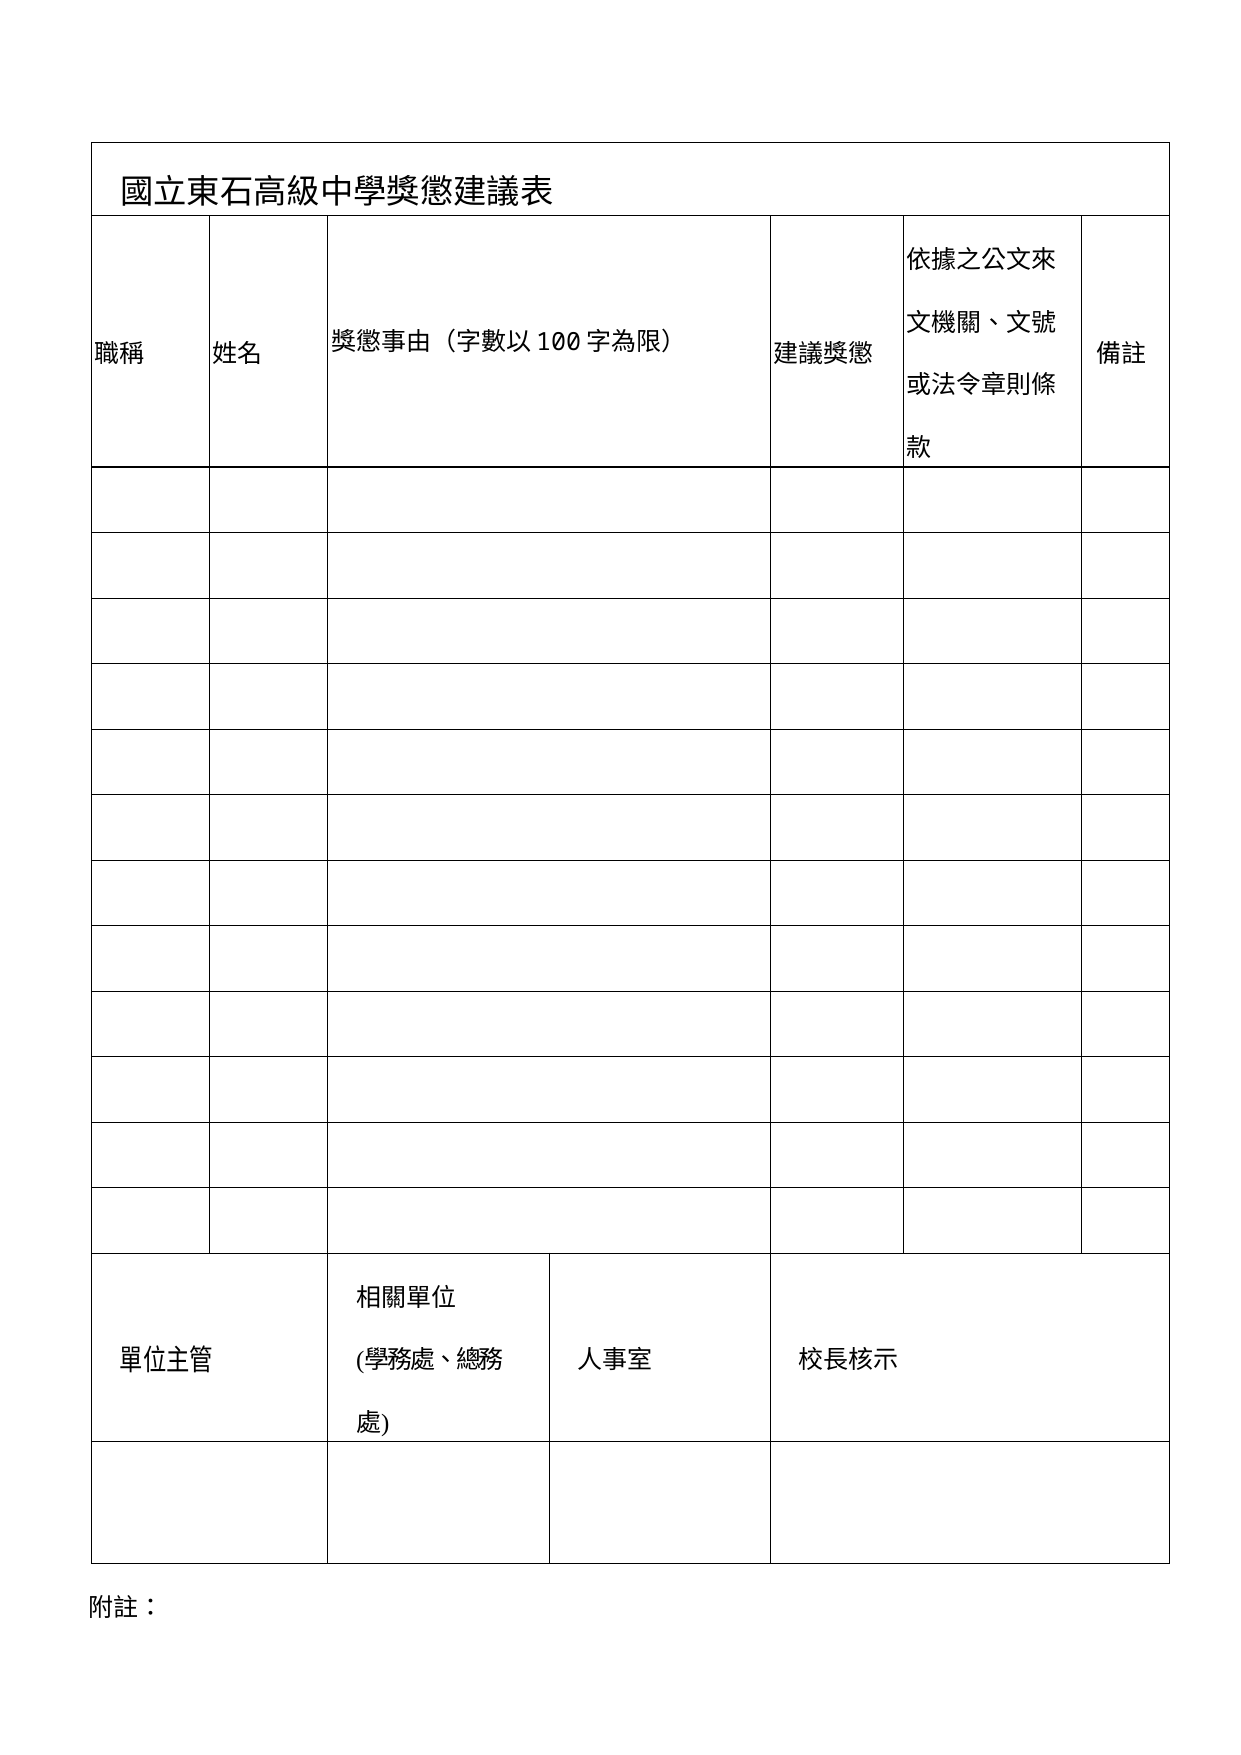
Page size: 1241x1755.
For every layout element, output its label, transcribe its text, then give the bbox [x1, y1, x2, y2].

table_cell [1082, 664, 1169, 728]
table_cell [1082, 861, 1169, 925]
table_cell [92, 468, 209, 532]
table_cell [328, 795, 770, 859]
table_cell [771, 1123, 903, 1187]
table_cell [904, 730, 1081, 794]
table_cell 姓名 [210, 216, 327, 466]
table_cell [1082, 1057, 1169, 1122]
table_cell 單位主管 [92, 1254, 327, 1441]
table_cell [210, 992, 327, 1056]
table_cell [771, 861, 903, 925]
table_cell [904, 664, 1081, 728]
table_cell [904, 795, 1081, 859]
table_cell [328, 1123, 770, 1187]
table_cell [771, 468, 903, 532]
table_cell [92, 1057, 209, 1122]
table_cell [210, 730, 327, 794]
table_cell [210, 533, 327, 597]
table_cell [328, 926, 770, 991]
table_cell [210, 1123, 327, 1187]
table_cell 人事室 [550, 1254, 770, 1441]
table_cell [771, 1188, 903, 1253]
table_cell [92, 1188, 209, 1253]
table_cell [328, 533, 770, 597]
table_cell [1082, 1188, 1169, 1253]
table_cell 職稱 [92, 216, 209, 466]
table_cell [904, 1123, 1081, 1187]
table_cell [92, 730, 209, 794]
table_cell [328, 992, 770, 1056]
table_cell [904, 861, 1081, 925]
table_cell [1082, 599, 1169, 663]
table_cell [92, 1123, 209, 1187]
table_cell [92, 795, 209, 859]
table_cell [92, 926, 209, 991]
table_cell [904, 1188, 1081, 1253]
table_cell [1082, 730, 1169, 794]
table_cell [1082, 533, 1169, 597]
table_cell [210, 795, 327, 859]
table_cell [904, 533, 1081, 597]
table_cell [771, 992, 903, 1056]
table_cell [328, 730, 770, 794]
table_cell [771, 599, 903, 663]
table_header 國立東石高級中學獎懲建議表 [92, 143, 1169, 215]
table_cell [210, 664, 327, 728]
table_cell 相關單位 (學務處、總務處) [328, 1254, 549, 1441]
table_cell 依據之公文來文機關、文號或法令章則條款 [904, 216, 1081, 466]
table_cell [550, 1442, 770, 1563]
table_cell [210, 599, 327, 663]
table_cell [92, 664, 209, 728]
table_cell [1082, 992, 1169, 1056]
table_cell [1082, 795, 1169, 859]
table_cell [328, 599, 770, 663]
table_cell [92, 1442, 327, 1563]
table_cell [328, 1057, 770, 1122]
table_cell [904, 926, 1081, 991]
table_cell 校長核示 [771, 1254, 1169, 1441]
table_cell [771, 533, 903, 597]
table_cell [771, 795, 903, 859]
table_cell [904, 599, 1081, 663]
table_cell [210, 861, 327, 925]
table_cell [92, 992, 209, 1056]
table_cell 獎懲事由（字數以100字為限） [328, 216, 770, 466]
table_cell [771, 664, 903, 728]
table_cell [904, 468, 1081, 532]
table_cell [210, 1057, 327, 1122]
table_cell 備註 [1082, 216, 1169, 466]
table_cell [328, 1188, 770, 1253]
table_cell [92, 599, 209, 663]
table_cell [904, 1057, 1081, 1122]
table_cell [210, 468, 327, 532]
table_cell [92, 533, 209, 597]
table_cell 建議獎懲 [771, 216, 903, 466]
table_cell [328, 664, 770, 728]
table_cell [1082, 926, 1169, 991]
table_cell [328, 1442, 549, 1563]
table_cell [771, 926, 903, 991]
table_cell [1082, 1123, 1169, 1187]
table_cell [210, 926, 327, 991]
table_cell [1082, 468, 1169, 532]
table_cell [328, 861, 770, 925]
table_cell [210, 1188, 327, 1253]
table_cell [92, 861, 209, 925]
text 附註： [89, 1564, 1152, 1626]
table_cell [328, 468, 770, 532]
table_cell [904, 992, 1081, 1056]
table_cell [771, 730, 903, 794]
table_cell [771, 1442, 1169, 1563]
table_cell [771, 1057, 903, 1122]
